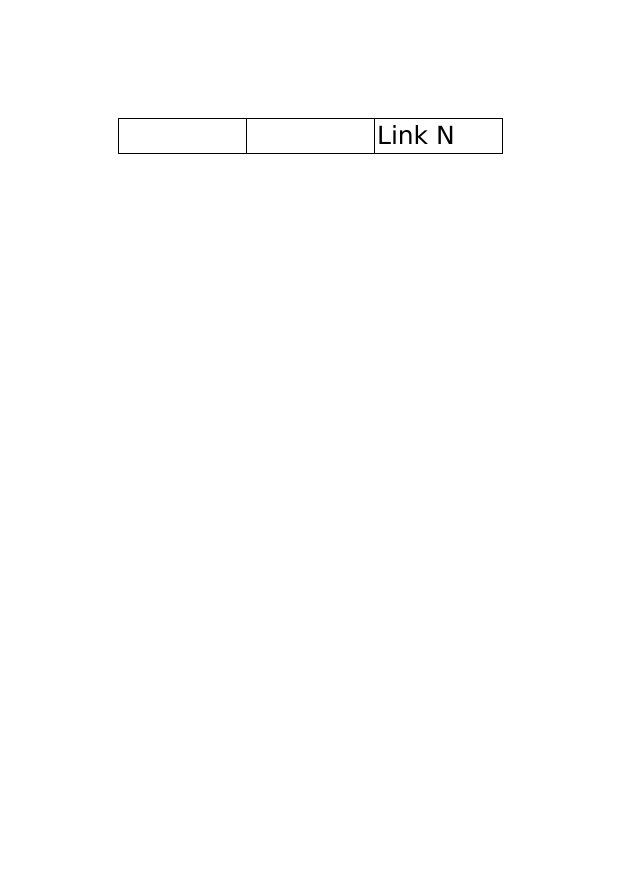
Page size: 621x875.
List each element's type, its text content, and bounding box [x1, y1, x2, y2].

table_cell [247, 119, 374, 153]
table_cell Link N [375, 119, 502, 153]
table_cell [119, 119, 246, 153]
